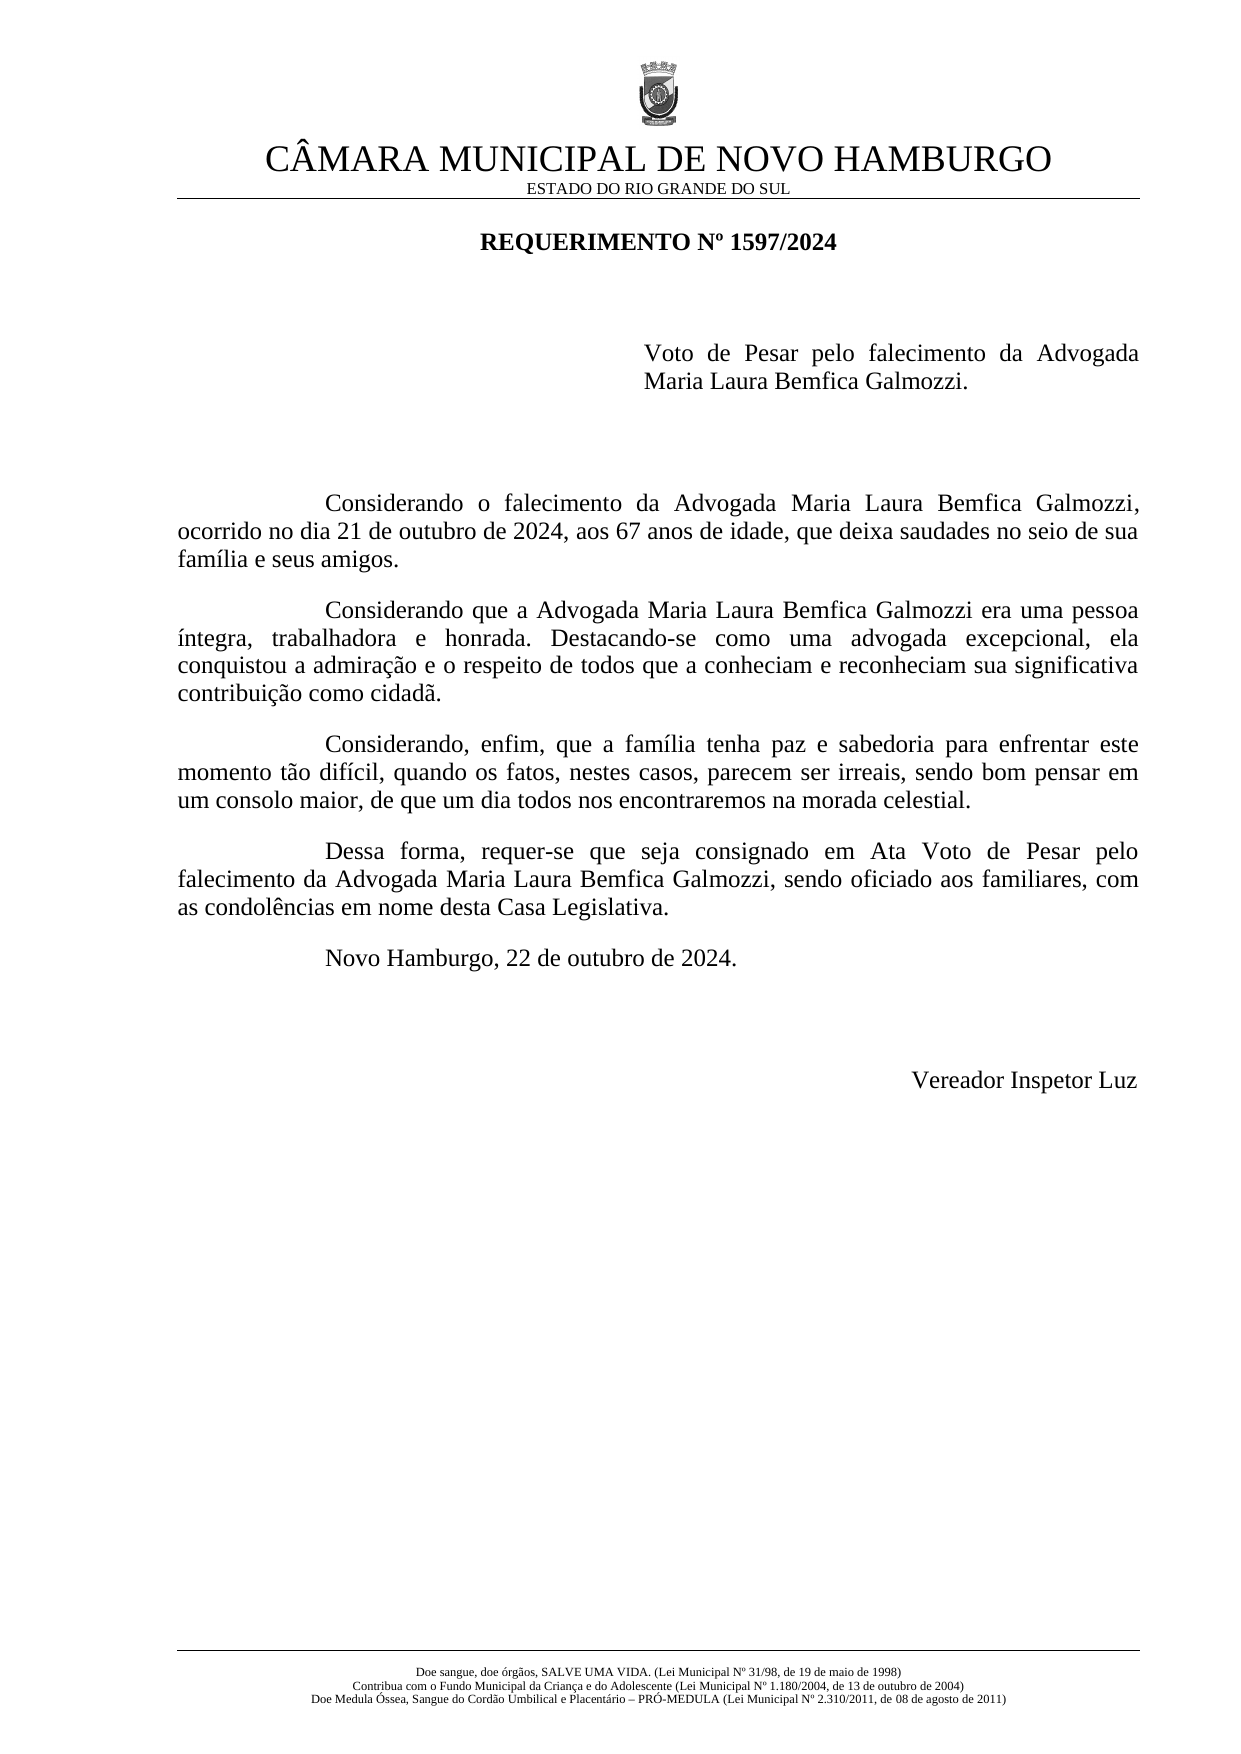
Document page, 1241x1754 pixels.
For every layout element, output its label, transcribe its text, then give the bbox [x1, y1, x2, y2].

text Novo Hamburgo, 22 de outubro de 2024. [177, 944, 1140, 972]
text Voto de Pesar pelo falecimento da Advogada Maria Laura Bemfica Galmozzi. [644, 339, 1140, 394]
text Vereador Inspetor Luz [177, 1066, 1140, 1094]
text Dessa forma, requer-se que seja consignado em Ata Voto de Pesar pelo falecimento da Advogada Maria Laura Bemfica Galmozzi, sendo oficiado aos familiares, com as condolências em nome desta Casa Legislativa. [177, 837, 1140, 920]
text Considerando que a Advogada Maria Laura Bemfica Galmozzi era uma pessoa íntegra, trabalhadora e honrada. Destacando-se como uma advogada excepcional, ela conquistou a admiração e o respeito de todos que a conheciam e reconheciam sua significativa contribuição como cidadã. [177, 596, 1140, 707]
text REQUERIMENTO Nº 1597/2024 [177, 228, 1140, 256]
text Considerando, enfim, que a família tenha paz e sabedoria para enfrentar este momento tão difícil, quando os fatos, nestes casos, parecem ser irreais, sendo bom pensar em um consolo maior, de que um dia todos nos encontraremos na morada celestial. [177, 731, 1140, 814]
text Considerando o falecimento da Advogada Maria Laura Bemfica Galmozzi, ocorrido no dia 21 de outubro de 2024, aos 67 anos de idade, que deixa saudades no seio de sua família e seus amigos. [177, 489, 1140, 573]
